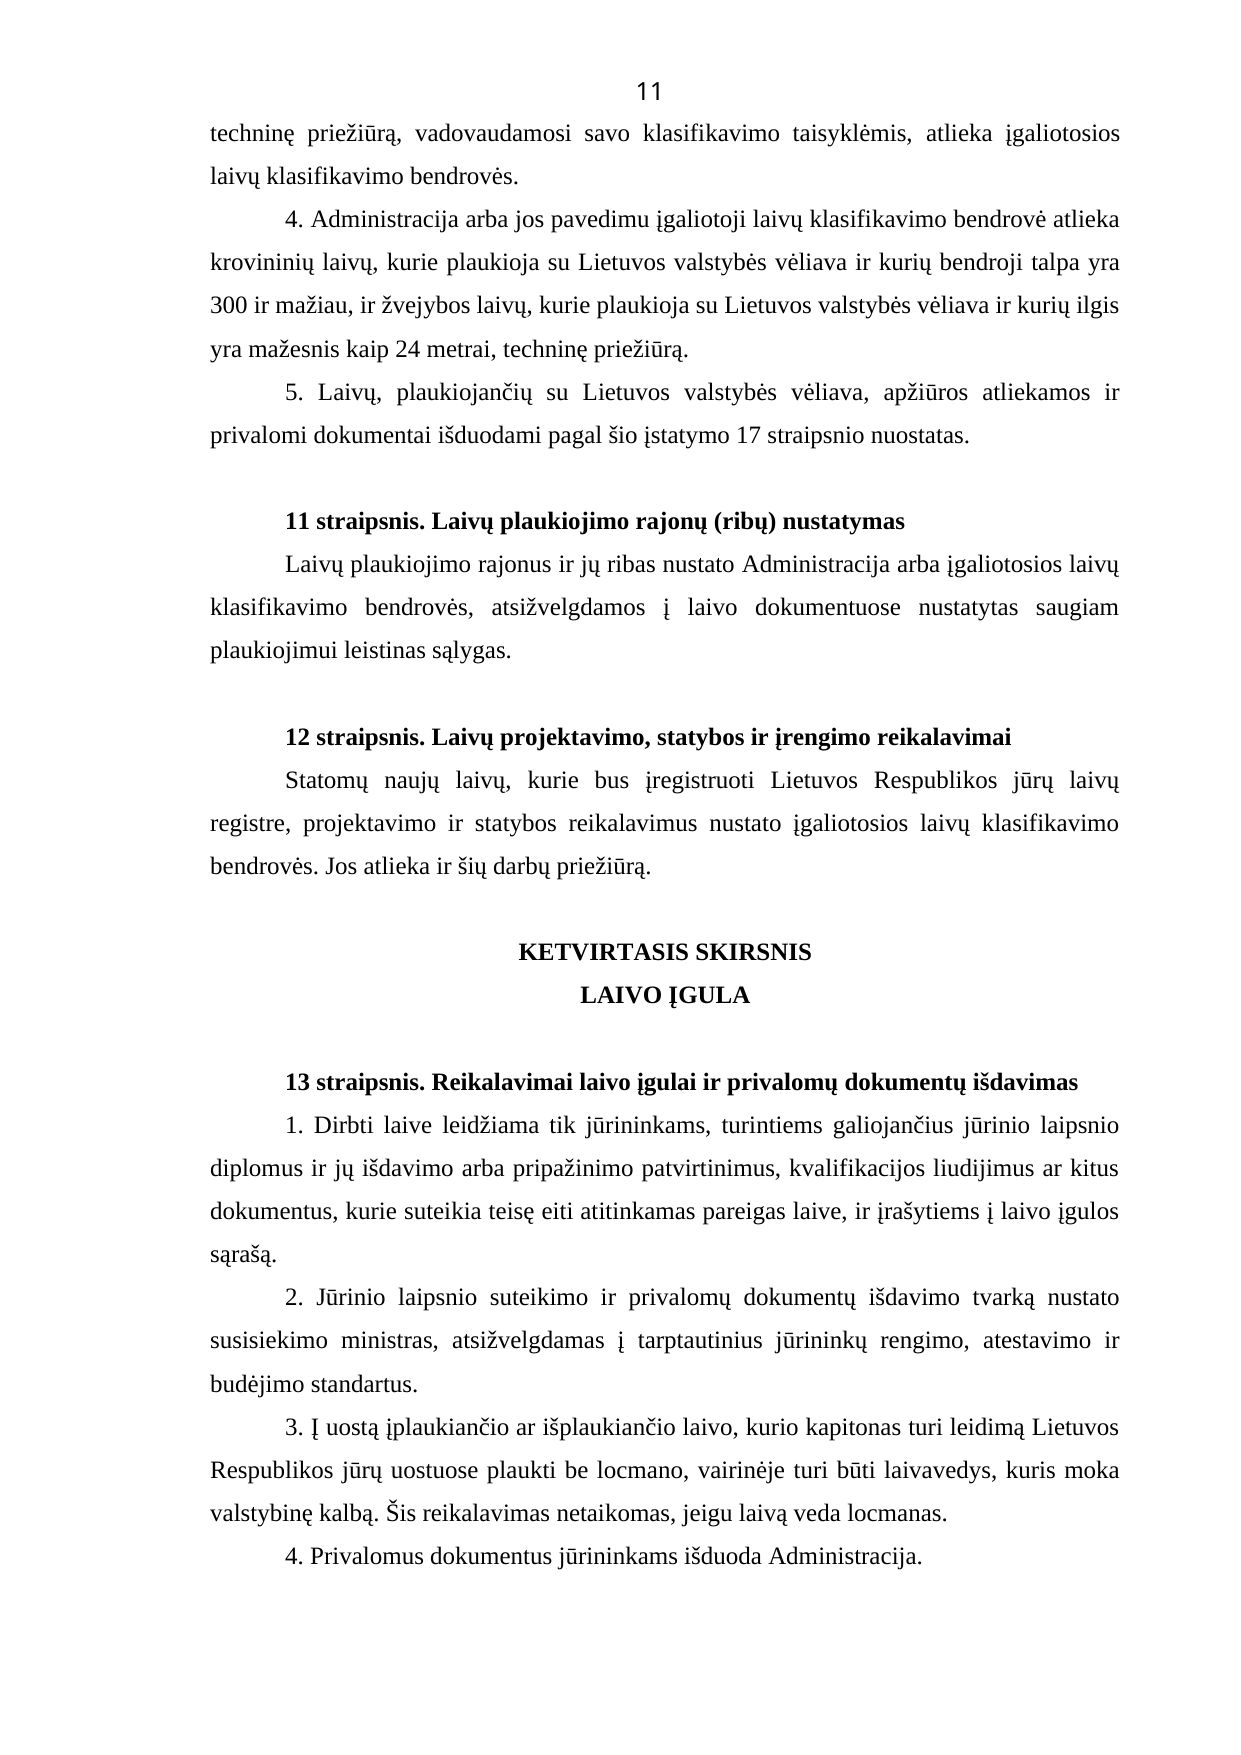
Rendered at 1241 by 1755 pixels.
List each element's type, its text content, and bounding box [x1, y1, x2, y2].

text Statomų naujų laivų, kurie bus įregistruoti Lietuvos Respublikos jūrų laivų registre, projektavimo ir statybos reikalavimus nustato įgaliotosios laivų klasifikavimo bendrovės. Jos atlieka ir šių darbų priežiūrą. [210, 765, 1120, 880]
text 13 straipsnis. Reikalavimai laivo įgulai ir privalomų dokumentų išdavimas [210, 1067, 1120, 1096]
text LAIVO ĮGULA [210, 981, 1120, 1009]
text 5. Laivų, plaukiojančių su Lietuvos valstybės vėliava, apžiūros atliekamos ir privalomi dokumentai išduodami pagal šio įstatymo 17 straipsnio nuostatas. [210, 377, 1120, 449]
text 3. Į uostą įplaukiančio ar išplaukiančio laivo, kurio kapitonas turi leidimą Lietuvos Respublikos jūrų uostuose plaukti be locmano, vairinėje turi būti laivavedys, kuris moka valstybinę kalbą. Šis reikalavimas netaikomas, jeigu laivą veda locmanas. [210, 1412, 1120, 1527]
text Laivų plaukiojimo rajonus ir jų ribas nustato Administracija arba įgaliotosios laivų klasifikavimo bendrovės, atsižvelgdamos į laivo dokumentuose nustatytas saugiam plaukiojimui leistinas sąlygas. [210, 549, 1120, 664]
text 2. Jūrinio laipsnio suteikimo ir privalomų dokumentų išdavimo tvarką nustato susisiekimo ministras, atsižvelgdamas į tarptautinius jūrininkų rengimo, atestavimo ir budėjimo standartus. [210, 1282, 1120, 1397]
text 4. Administracija arba jos pavedimu įgaliotoji laivų klasifikavimo bendrovė atlieka krovininių laivų, kurie plaukioja su Lietuvos valstybės vėliava ir kurių bendroji talpa yra 300 ir mažiau, ir žvejybos laivų, kurie plaukioja su Lietuvos valstybės vėliava ir kurių ilgis yra mažesnis kaip 24 metrai, techninę priežiūrą. [210, 204, 1120, 362]
text 4. Privalomus dokumentus jūrininkams išduoda Administracija. [210, 1541, 1120, 1570]
text 12 straipsnis. Laivų projektavimo, statybos ir įrengimo reikalavimai [210, 722, 1120, 751]
text techninę priežiūrą, vadovaudamosi savo klasifikavimo taisyklėmis, atlieka įgaliotosios laivų klasifikavimo bendrovės. [210, 118, 1120, 190]
text 11 straipsnis. Laivų plaukiojimo rajonų (ribų) nustatymas [210, 506, 1120, 535]
text KETVIRTASIS SKIRSNIS [210, 937, 1120, 966]
text 1. Dirbti laive leidžiama tik jūrininkams, turintiems galiojančius jūrinio laipsnio diplomus ir jų išdavimo arba pripažinimo patvirtinimus, kvalifikacijos liudijimus ar kitus dokumentus, kurie suteikia teisę eiti atitinkamas pareigas laive, ir įrašytiems į laivo įgulos sąrašą. [210, 1110, 1120, 1268]
